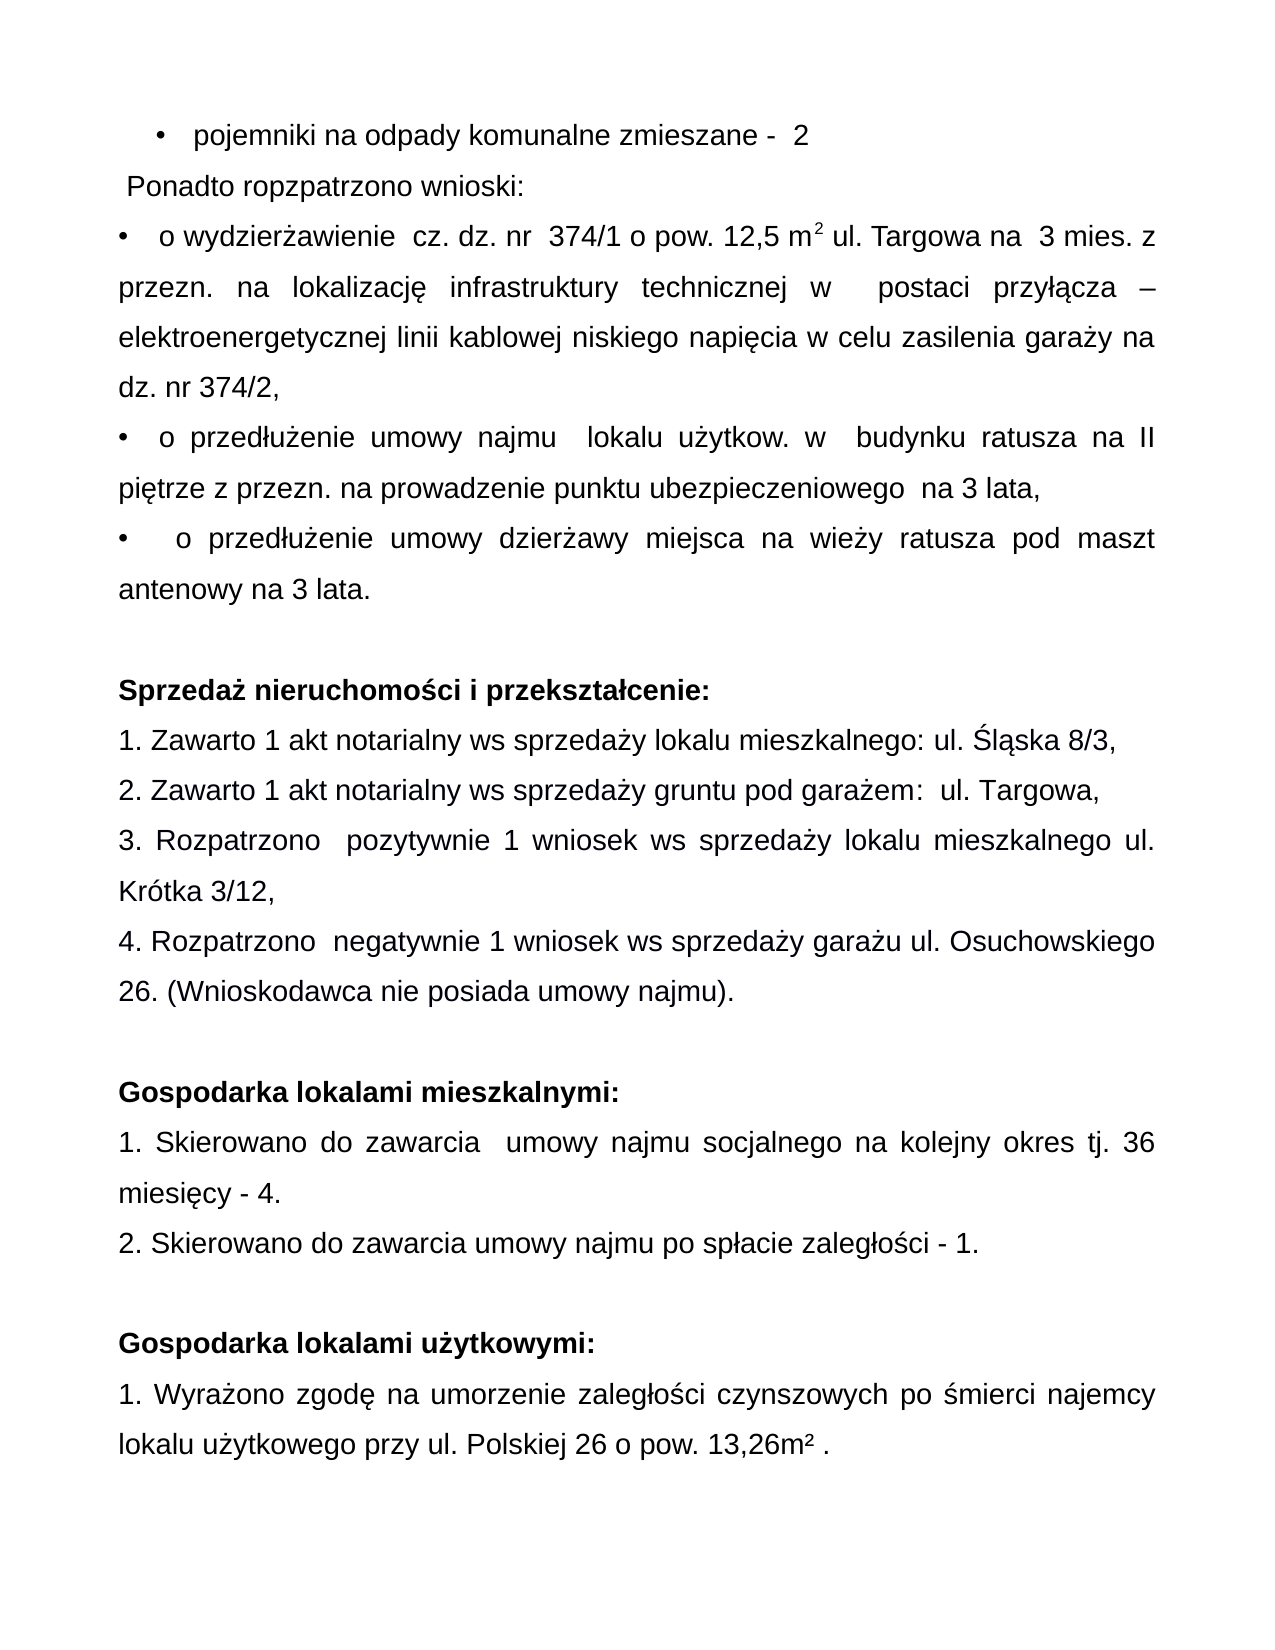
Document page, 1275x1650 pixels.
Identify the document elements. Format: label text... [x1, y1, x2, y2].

list pojemniki na odpady komunalne zmieszane - 2 [156, 118, 1157, 152]
text 2. Zawarto 1 akt notarialny ws sprzedaży gruntu pod garażem: ul. Targowa, [118, 773, 1157, 807]
list o wydzierżawienie cz. dz. nr 374/1 o pow. 12,5 m2 ul. Targowa na 3 mies. z przezn. na lokalizację infrastruktury technicznej w postaci przyłącza – elektroenergetycznej linii kablowej niskiego napięcia w celu zasilenia garaży na dz. nr 374/2, [118, 219, 1157, 404]
text Ponadto ropzpatrzono wnioski: [118, 169, 1157, 202]
text 1. Skierowano do zawarcia umowy najmu socjalnego na kolejny okres tj. 36 miesięcy - 4. [118, 1125, 1157, 1209]
text 2. Skierowano do zawarcia umowy najmu po spłacie zaległości - 1. [118, 1226, 1157, 1259]
text 4. Rozpatrzono negatywnie 1 wniosek ws sprzedaży garażu ul. Osuchowskiego 26. (Wnioskodawca nie posiada umowy najmu). [118, 924, 1157, 1008]
text Sprzedaż nieruchomości i przekształcenie: [118, 672, 1157, 706]
list o przedłużenie umowy dzierżawy miejsca na wieży ratusza pod maszt antenowy na 3 lata. [118, 521, 1157, 605]
text 3. Rozpatrzono pozytywnie 1 wniosek ws sprzedaży lokalu mieszkalnego ul. Krótka 3/12, [118, 823, 1157, 907]
text 1. Zawarto 1 akt notarialny ws sprzedaży lokalu mieszkalnego: ul. Śląska 8/3, [118, 723, 1157, 756]
text Gospodarka lokalami mieszkalnymi: [118, 1075, 1157, 1108]
text 1. Wyrażono zgodę na umorzenie zaległości czynszowych po śmierci najemcy lokalu użytkowego przy ul. Polskiej 26 o pow. 13,26m² . [118, 1377, 1157, 1461]
text Gospodarka lokalami użytkowymi: [118, 1327, 1157, 1360]
list o przedłużenie umowy najmu lokalu użytkow. w budynku ratusza na II piętrze z przezn. na prowadzenie punktu ubezpieczeniowego na 3 lata, [118, 421, 1157, 504]
